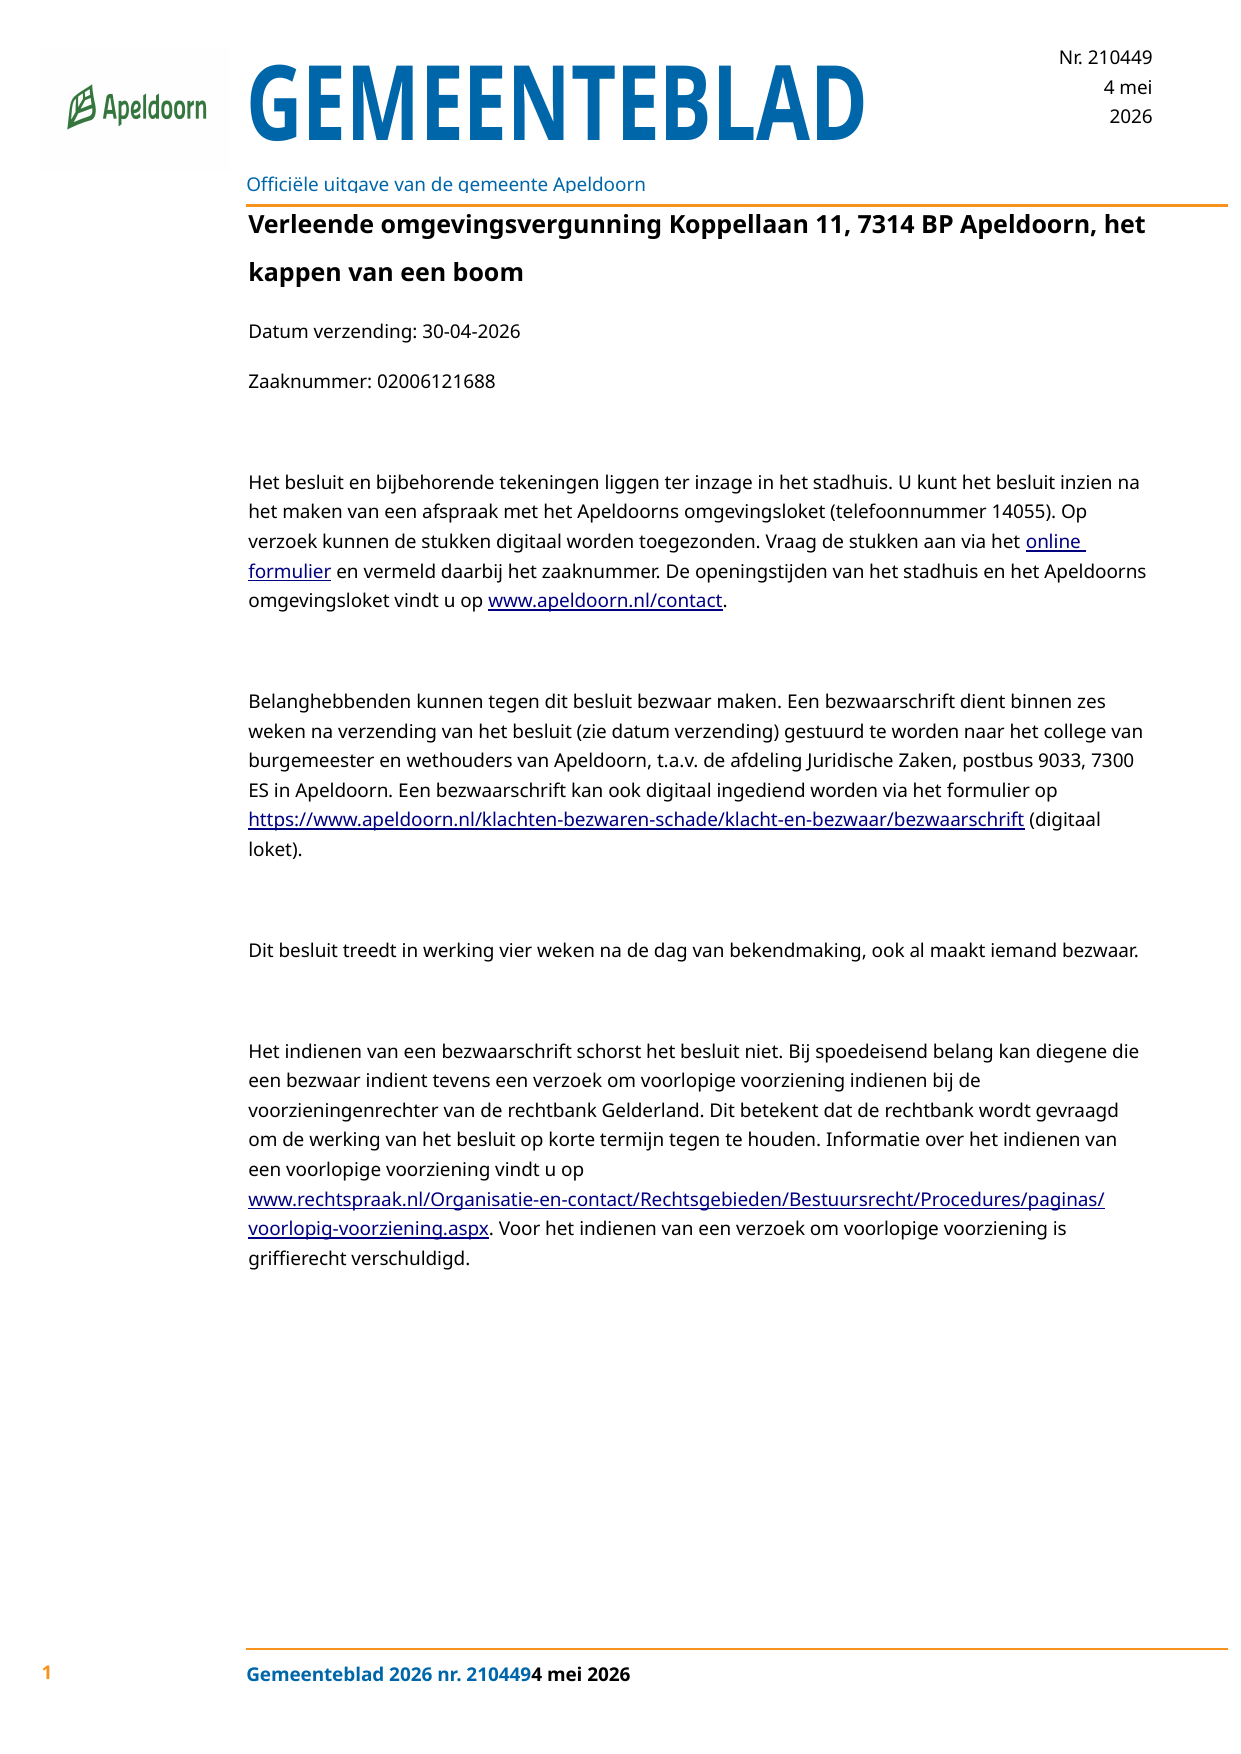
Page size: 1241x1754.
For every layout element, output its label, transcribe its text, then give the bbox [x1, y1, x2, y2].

text Zaaknummer: 02006121688 [248, 368, 1152, 394]
text Belanghebbenden kunnen tegen dit besluit bezwaar maken. Een bezwaarschrift dient binnen zes weken na verzending van het besluit (zie datum verzending) gestuurd te worden naar het college van burgemeester en wethouders van Apeldoorn, t.a.v. de afdeling Juridische Zaken, postbus 9033, 7300 ES in Apeldoorn. Een bezwaarschrift kan ook digitaal ingediend worden via het formulier op https://www.apeldoorn.nl/klachten-bezwaren-schade/klacht-en-bezwaar/bezwaarschrift (digitaal loket). [248, 688, 1152, 862]
text Dit besluit treedt in werking vier weken na de dag van bekendmaking, ook al maakt iemand bezwaar. [248, 937, 1152, 963]
text Het indienen van een bezwaarschrift schorst het besluit niet. Bij spoedeisend belang kan diegene die een bezwaar indient tevens een verzoek om voorlopige voorziening indienen bij de voorzieningenrechter van de rechtbank Gelderland. Dit betekent dat de rechtbank wordt gevraagd om de werking van het besluit op korte termijn tegen te houden. Informatie over het indienen van een voorlopige voorziening vindt u op www.rechtspraak.nl/Organisatie-en-contact/Rechtsgebieden/Bestuursrecht/Procedures/paginas/voorlopig-voorziening.aspx. Voor het indienen van een verzoek om voorlopige voorziening is griffierecht verschuldigd. [248, 1038, 1152, 1271]
text Verleende omgevingsvergunning Koppellaan 11, 7314 BP Apeldoorn, het kappen van een boom [248, 207, 1152, 288]
picture [41, 47, 231, 172]
text Datum verzending: 30-04-2026 [248, 318, 1152, 344]
text Het besluit en bijbehorende tekeningen liggen ter inzage in het stadhuis. U kunt het besluit inzien na het maken van een afspraak met het Apeldoorns omgevingsloket (telefoonnummer 14055). Op verzoek kunnen de stukken digitaal worden toegezonden. Vraag de stukken aan via het online formulier en vermeld daarbij het zaaknummer. De openingstijden van het stadhuis en het Apeldoorns omgevingsloket vindt u op www.apeldoorn.nl/contact. [248, 469, 1152, 613]
